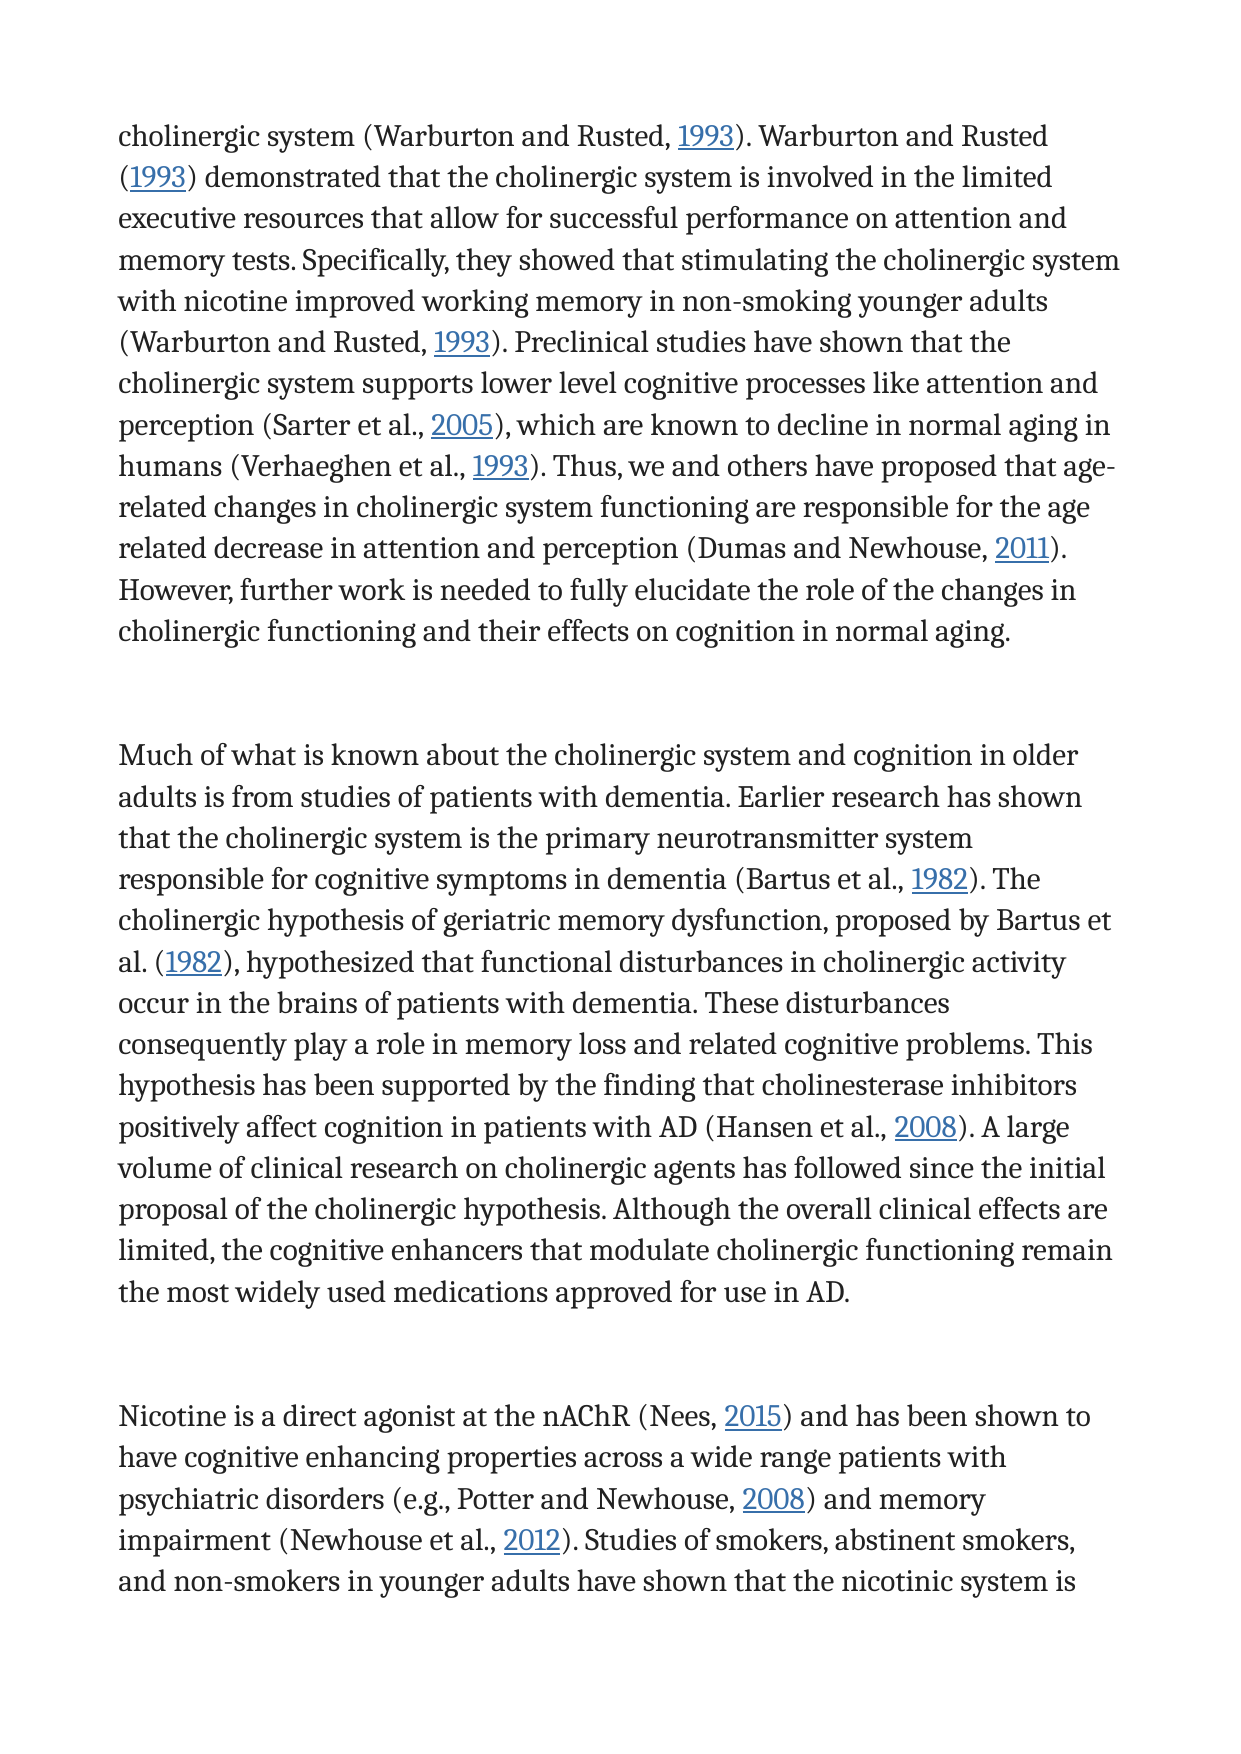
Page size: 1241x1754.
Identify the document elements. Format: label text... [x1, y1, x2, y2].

text cholinergic system (Warburton and Rusted, 1993). Warburton and Rusted (1993) demonstrated that the cholinergic system is involved in the limited executive resources that allow for successful performance on attention and memory tests. Specifically, they showed that stimulating the cholinergic system with nicotine improved working memory in non-smoking younger adults (Warburton and Rusted, 1993). Preclinical studies have shown that the cholinergic system supports lower level cognitive processes like attention and perception (Sarter et al., 2005), which are known to decline in normal aging in humans (Verhaeghen et al., 1993). Thus, we and others have proposed that age-related changes in cholinergic system functioning are responsible for the age related decrease in attention and perception (Dumas and Newhouse, 2011). However, further work is needed to fully elucidate the role of the changes in cholinergic functioning and their effects on cognition in normal aging. [118, 118, 1122, 649]
text Nicotine is a direct agonist at the nAChR (Nees, 2015) and has been shown to have cognitive enhancing properties across a wide range patients with psychiatric disorders (e.g., Potter and Newhouse, 2008) and memory impairment (Newhouse et al., 2012). Studies of smokers, abstinent smokers, and non-smokers in younger adults have shown that the nicotinic system is [118, 1398, 1122, 1599]
text Much of what is known about the cholinergic system and cognition in older adults is from studies of patients with dementia. Earlier research has shown that the cholinergic system is the primary neurotransmitter system responsible for cognitive symptoms in dementia (Bartus et al., 1982). The cholinergic hypothesis of geriatric memory dysfunction, proposed by Bartus et al. (1982), hypothesized that functional disturbances in cholinergic activity occur in the brains of patients with dementia. These disturbances consequently play a role in memory loss and related cognitive problems. This hypothesis has been supported by the finding that cholinesterase inhibitors positively affect cognition in patients with AD (Hansen et al., 2008). A large volume of clinical research on cholinergic agents has followed since the initial proposal of the cholinergic hypothesis. Although the overall clinical effects are limited, the cognitive enhancers that modulate cholinergic functioning remain the most widely used medications approved for use in AD. [118, 738, 1122, 1310]
